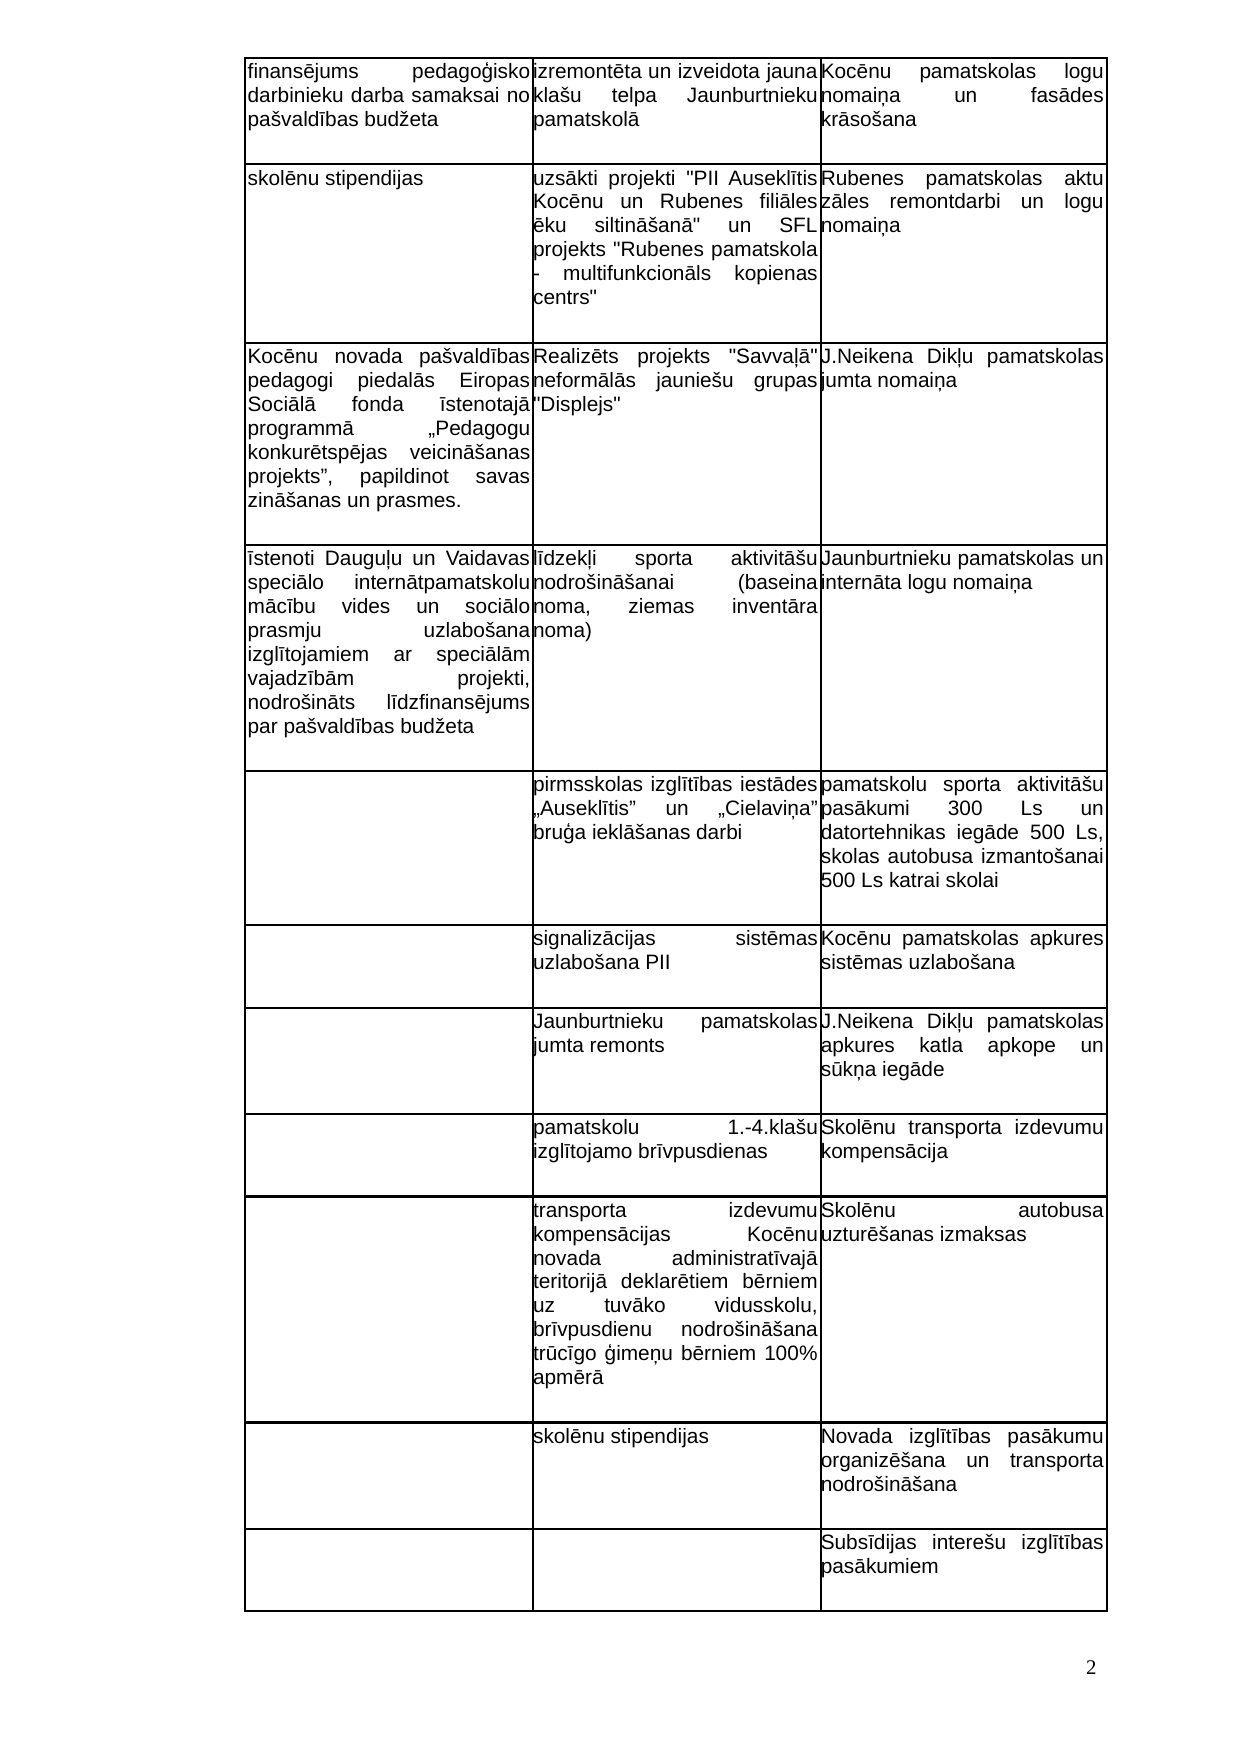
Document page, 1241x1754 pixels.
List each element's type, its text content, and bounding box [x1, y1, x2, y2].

table_cell līdzekļi sporta aktivitāšu nodrošināšanai (baseina noma, ziemas inventāra noma) [534, 546, 820, 770]
table_cell Kocēnu novada pašvaldības pedagogi piedalās Eiropas Sociālā fonda īstenotajā programmā „Pedagogu konkurētspējas veicināšanas projekts”, papildinot savas zināšanas un prasmes. [246, 344, 532, 544]
table_cell [246, 1530, 532, 1610]
table_cell J.Neikena Dikļu pamatskolas jumta nomaiņa [822, 344, 1106, 544]
table_cell Novada izglītības pasākumu organizēšana un transporta nodrošināšana [822, 1424, 1106, 1528]
table_cell Skolēnu autobusa uzturēšanas izmaksas [822, 1198, 1106, 1421]
table_cell Subsīdijas interešu izglītības pasākumiem [822, 1530, 1106, 1610]
table_cell Skolēnu transporta izdevumu kompensācija [822, 1115, 1106, 1195]
table_cell signalizācijas sistēmas uzlabošana PII [534, 926, 820, 1007]
table_cell [246, 926, 532, 1007]
table_cell J.Neikena Dikļu pamatskolas apkures katla apkope un sūkņa iegāde [822, 1009, 1106, 1113]
table_cell pamatskolu 1.-4.klašu izglītojamo brīvpusdienas [534, 1115, 820, 1195]
table_cell Kocēnu pamatskolas apkures sistēmas uzlabošana [822, 926, 1106, 1007]
table_cell īstenoti Dauguļu un Vaidavas speciālo internātpamatskolu mācību vides un sociālo prasmju uzlabošana izglītojamiem ar speciālām vajadzībām projekti, nodrošināts līdzfinansējums par pašvaldības budžeta [246, 546, 532, 770]
table_cell [246, 1424, 532, 1528]
table_cell [246, 772, 532, 924]
table_cell Rubenes pamatskolas aktu zāles remontdarbi un logu nomaiņa [822, 165, 1106, 342]
table_cell skolēnu stipendijas [246, 165, 532, 342]
table_cell skolēnu stipendijas [534, 1424, 820, 1528]
table_cell pirmsskolas izglītības iestādes „Auseklītis” un „Cielaviņa” bruģa ieklāšanas darbi [534, 772, 820, 924]
table_cell pamatskolu sporta aktivitāšu pasākumi 300 Ls un datortehnikas iegāde 500 Ls, skolas autobusa izmantošanai 500 Ls katrai skolai [822, 772, 1106, 924]
table_cell finansējums pedagoģisko darbinieku darba samaksai no pašvaldības budžeta [246, 59, 532, 163]
table_cell izremontēta un izveidota jauna klašu telpa Jaunburtnieku pamatskolā [534, 59, 820, 163]
table_cell Realizēts projekts "Savvaļā" neformālās jauniešu grupas "Displejs" [534, 344, 820, 544]
table_cell transporta izdevumu kompensācijas Kocēnu novada administratīvajā teritorijā deklarētiem bērniem uz tuvāko vidusskolu, brīvpusdienu nodrošināšana trūcīgo ģimeņu bērniem 100% apmērā [534, 1198, 820, 1421]
table_cell Jaunburtnieku pamatskolas un internāta logu nomaiņa [822, 546, 1106, 770]
table_cell Kocēnu pamatskolas logu nomaiņa un fasādes krāsošana [822, 59, 1106, 163]
table_cell [246, 1115, 532, 1195]
table_cell [246, 1009, 532, 1113]
table_cell Jaunburtnieku pamatskolas jumta remonts [534, 1009, 820, 1113]
table_cell [534, 1530, 820, 1610]
table_cell [246, 1198, 532, 1421]
table_cell uzsākti projekti "PII Auseklītis Kocēnu un Rubenes filiāles ēku siltināšanā" un SFL projekts "Rubenes pamatskola - multifunkcionāls kopienas centrs" [534, 165, 820, 342]
